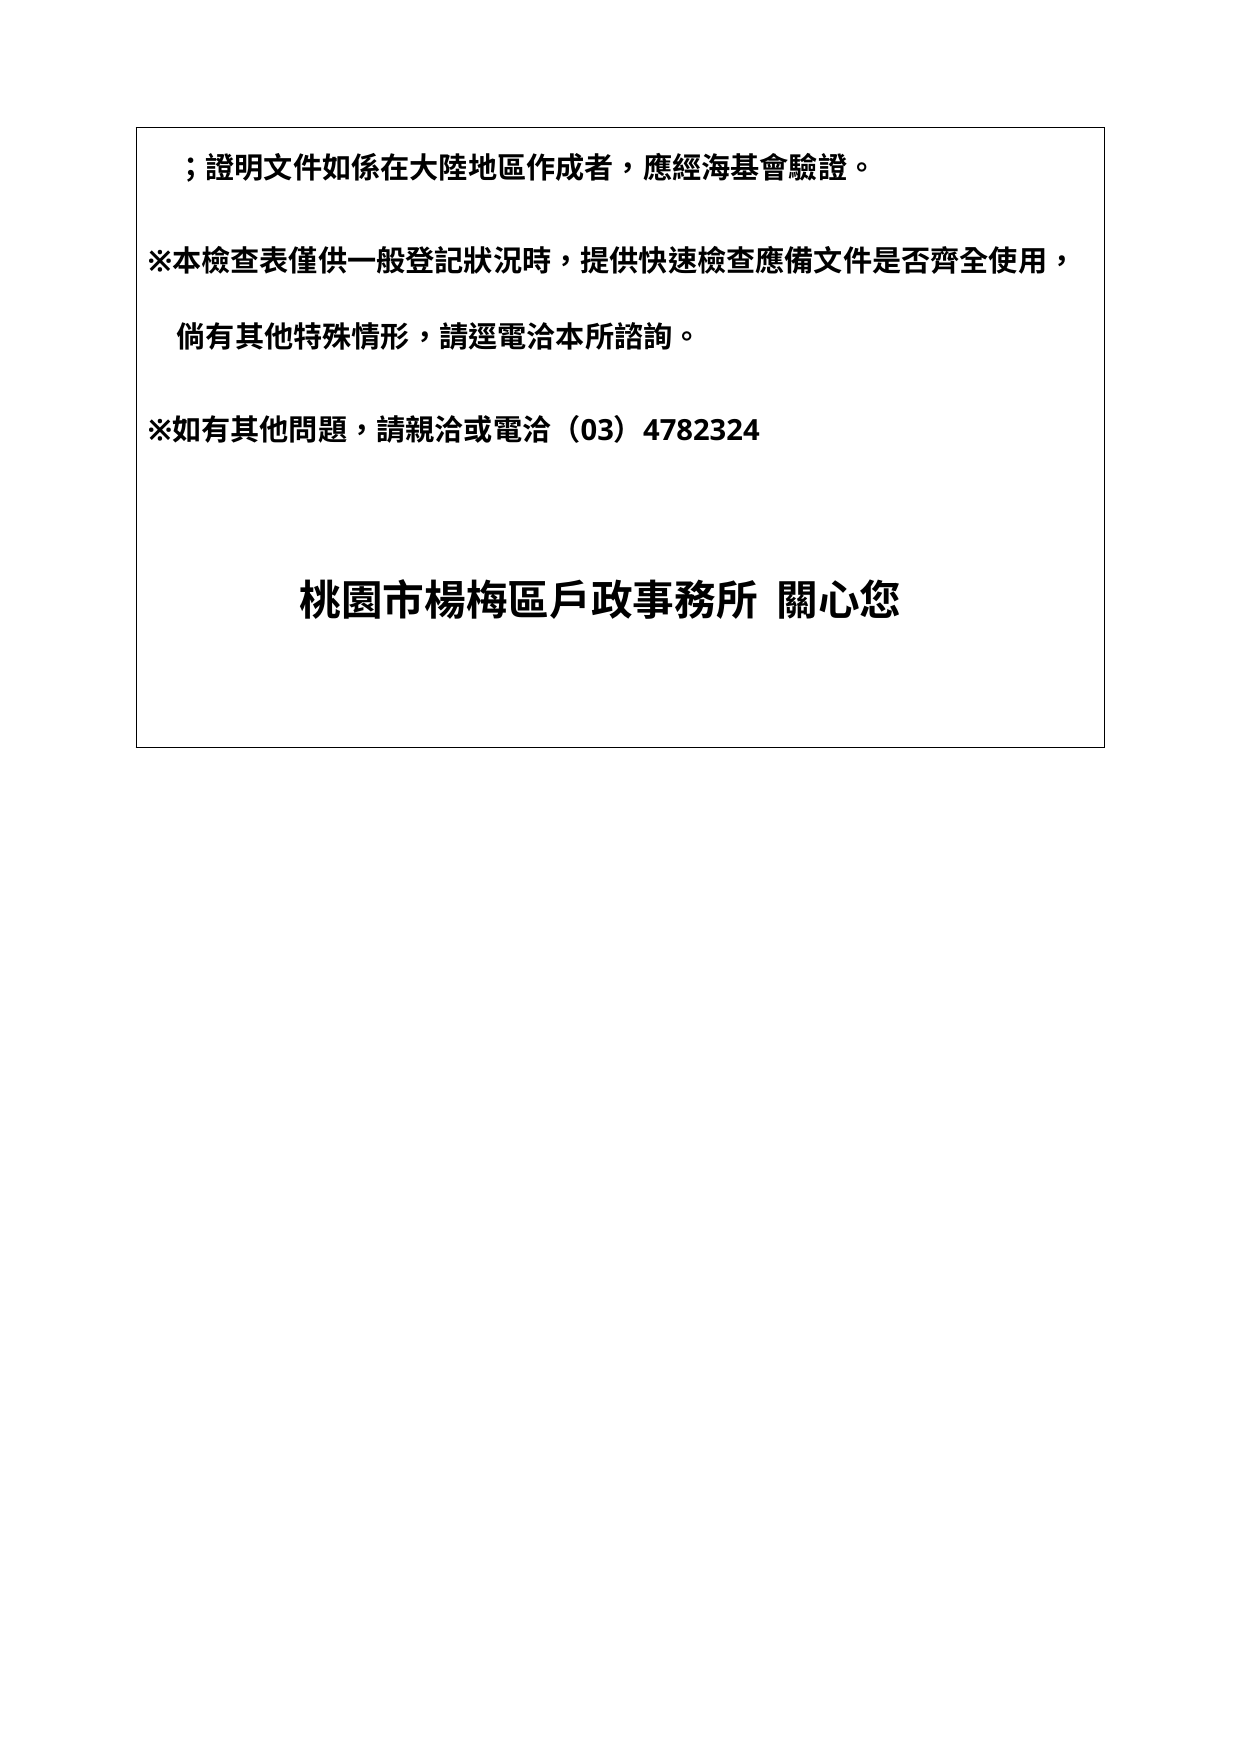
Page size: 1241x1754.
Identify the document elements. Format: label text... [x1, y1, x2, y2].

table_cell ；證明文件如係在大陸地區作成者，應經海基會驗證。 ※本檢查表僅供一般登記狀況時，提供快速檢查應備文件是否齊全使用，倘有其他特殊情形，請逕電洽本所諮詢。 ※如有其他問題，請親洽或電洽（03）4782324 桃園市楊梅區戶政事務所 關心您 [137, 128, 1104, 747]
